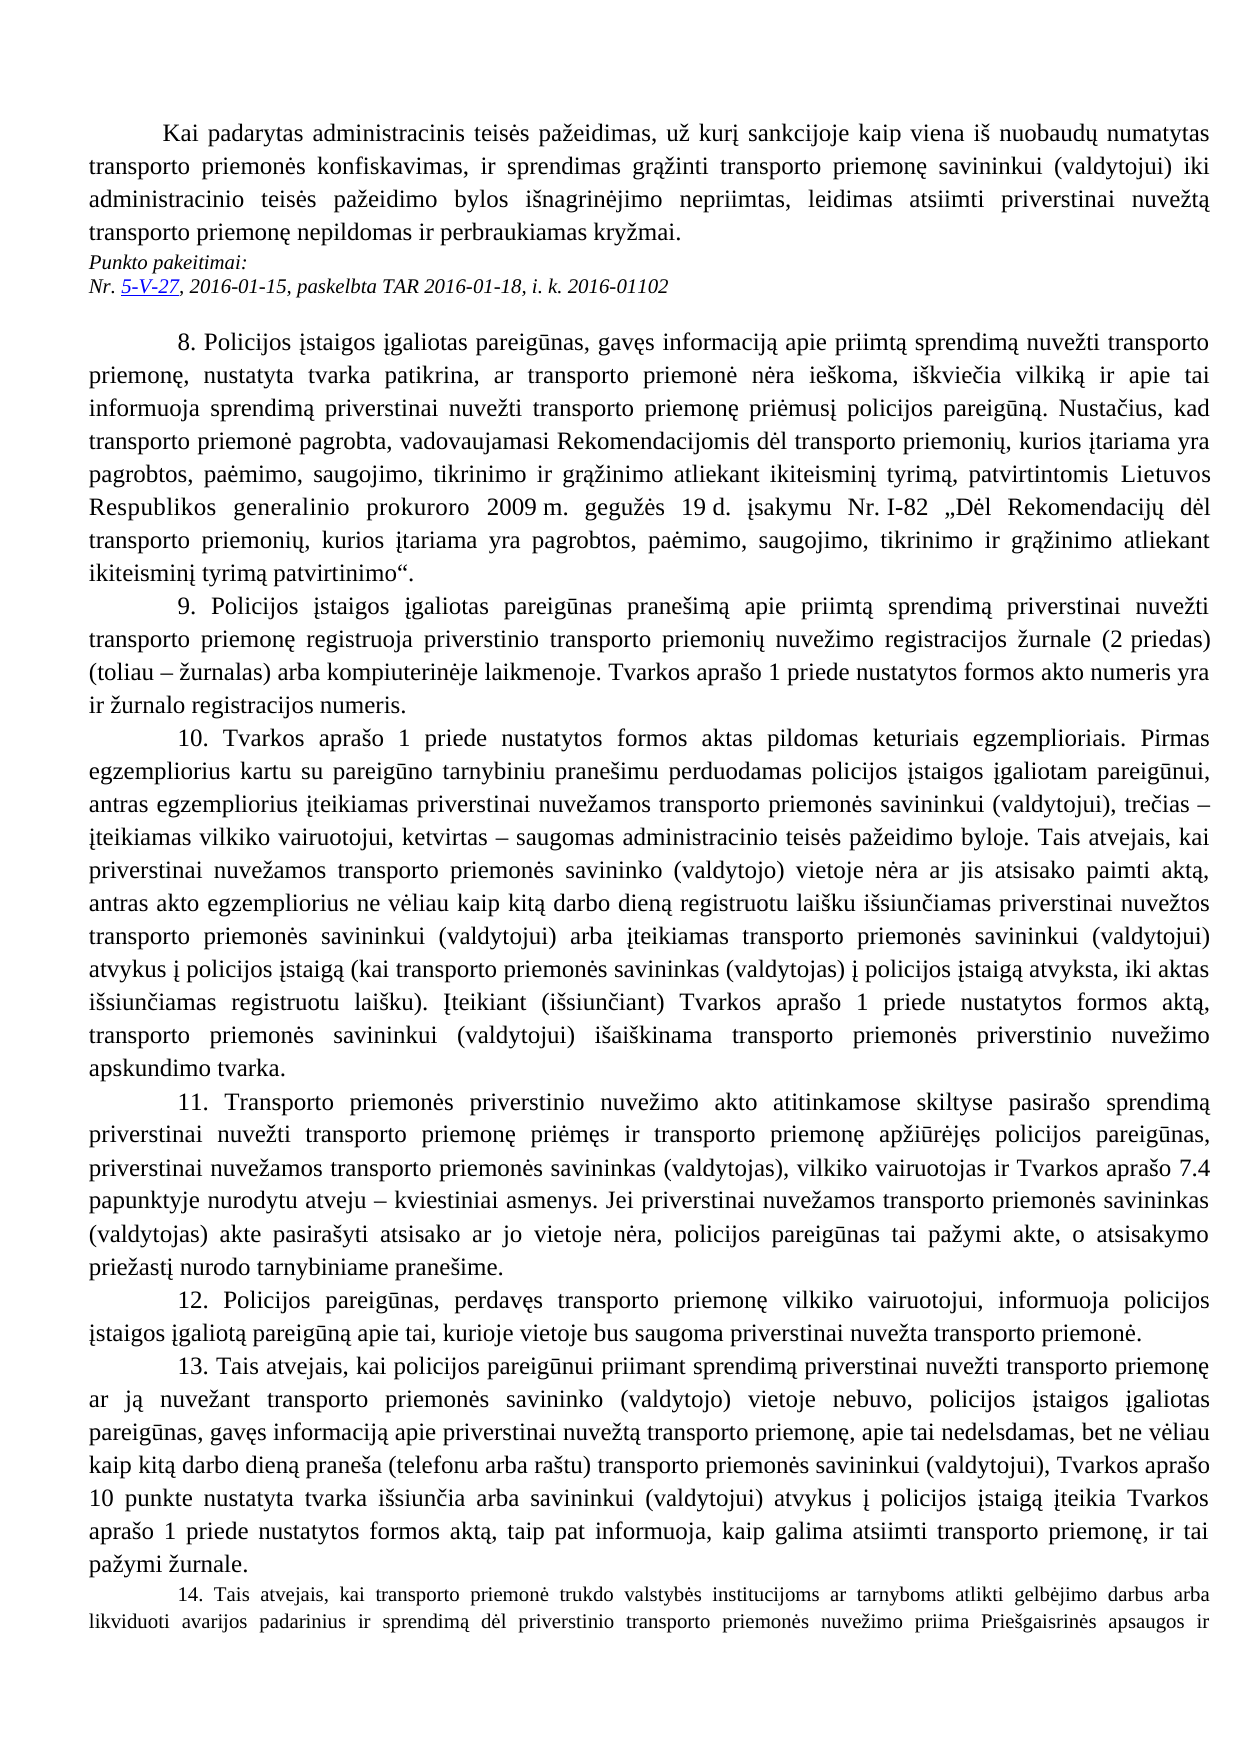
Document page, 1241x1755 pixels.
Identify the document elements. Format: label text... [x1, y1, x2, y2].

text 12. Policijos pareigūnas, perdavęs transporto priemonę vilkiko vairuotojui, informuoja policijos įstaigos įgaliotą pareigūną apie tai, kurioje vietoje bus saugoma priverstinai nuvežta transporto priemonė. [89, 1285, 1211, 1346]
text 8. Policijos įstaigos įgaliotas pareigūnas, gavęs informaciją apie priimtą sprendimą nuvežti transporto priemonę, nustatyta tvarka patikrina, ar transporto priemonė nėra ieškoma, iškviečia vilkiką ir apie tai informuoja sprendimą priverstinai nuvežti transporto priemonę priėmusį policijos pareigūną. Nustačius, kad transporto priemonė pagrobta, vadovaujamasi Rekomendacijomis dėl transporto priemonių, kurios įtariama yra pagrobtos, paėmimo, saugojimo, tikrinimo ir grąžinimo atliekant ikiteisminį tyrimą, patvirtintomis Lietuvos Respublikos generalinio prokuroro 2009 m. gegužės 19 d. įsakymu Nr. I-82 „Dėl Rekomendacijų dėl transporto priemonių, kurios įtariama yra pagrobtos, paėmimo, saugojimo, tikrinimo ir grąžinimo atliekant ikiteisminį tyrimą patvirtinimo“. [89, 327, 1211, 587]
text 9. Policijos įstaigos įgaliotas pareigūnas pranešimą apie priimtą sprendimą priverstinai nuvežti transporto priemonę registruoja priverstinio transporto priemonių nuvežimo registracijos žurnale (2 priedas) (toliau – žurnalas) arba kompiuterinėje laikmenoje. Tvarkos aprašo 1 priede nustatytos formos akto numeris yra ir žurnalo registracijos numeris. [89, 591, 1211, 719]
text Nr. 5-V-27, 2016-01-15, paskelbta TAR 2016-01-18, i. k. 2016-01102 [89, 274, 1211, 298]
text Punkto pakeitimai: [89, 250, 1211, 274]
text 13. Tais atvejais, kai policijos pareigūnui priimant sprendimą priverstinai nuvežti transporto priemonę ar ją nuvežant transporto priemonės savininko (valdytojo) vietoje nebuvo, policijos įstaigos įgaliotas pareigūnas, gavęs informaciją apie priverstinai nuvežtą transporto priemonę, apie tai nedelsdamas, bet ne vėliau kaip kitą darbo dieną praneša (telefonu arba raštu) transporto priemonės savininkui (valdytojui), Tvarkos aprašo 10 punkte nustatyta tvarka išsiunčia arba savininkui (valdytojui) atvykus į policijos įstaigą įteikia Tvarkos aprašo 1 priede nustatytos formos aktą, taip pat informuoja, kaip galima atsiimti transporto priemonę, ir tai pažymi žurnale. [89, 1351, 1211, 1578]
text 10. Tvarkos aprašo 1 priede nustatytos formos aktas pildomas keturiais egzemplioriais. Pirmas egzempliorius kartu su pareigūno tarnybiniu pranešimu perduodamas policijos įstaigos įgaliotam pareigūnui, antras egzempliorius įteikiamas priverstinai nuvežamos transporto priemonės savininkui (valdytojui), trečias – įteikiamas vilkiko vairuotojui, ketvirtas – saugomas administracinio teisės pažeidimo byloje. Tais atvejais, kai priverstinai nuvežamos transporto priemonės savininko (valdytojo) vietoje nėra ar jis atsisako paimti aktą, antras akto egzempliorius ne vėliau kaip kitą darbo dieną registruotu laišku išsiunčiamas priverstinai nuvežtos transporto priemonės savininkui (valdytojui) arba įteikiamas transporto priemonės savininkui (valdytojui) atvykus į policijos įstaigą (kai transporto priemonės savininkas (valdytojas) į policijos įstaigą atvyksta, iki aktas išsiunčiamas registruotu laišku). Įteikiant (išsiunčiant) Tvarkos aprašo 1 priede nustatytos formos aktą, transporto priemonės savininkui (valdytojui) išaiškinama transporto priemonės priverstinio nuvežimo apskundimo tvarka. [89, 723, 1211, 1082]
text Kai padarytas administracinis teisės pažeidimas, už kurį sankcijoje kaip viena iš nuobaudų numatytas transporto priemonės konfiskavimas, ir sprendimas grąžinti transporto priemonę savininkui (valdytojui) iki administracinio teisės pažeidimo bylos išnagrinėjimo nepriimtas, leidimas atsiimti priverstinai nuvežtą transporto priemonę nepildomas ir perbraukiamas kryžmai. [89, 118, 1211, 246]
text 14. Tais atvejais, kai transporto priemonė trukdo valstybės institucijoms ar tarnyboms atlikti gelbėjimo darbus arba likviduoti avarijos padarinius ir sprendimą dėl priverstinio transporto priemonės nuvežimo priima Priešgaisrinės apsaugos ir [89, 1582, 1211, 1633]
text 11. Transporto priemonės priverstinio nuvežimo akto atitinkamose skiltyse pasirašo sprendimą priverstinai nuvežti transporto priemonę priėmęs ir transporto priemonę apžiūrėjęs policijos pareigūnas, priverstinai nuvežamos transporto priemonės savininkas (valdytojas), vilkiko vairuotojas ir Tvarkos aprašo 7.4 papunktyje nurodytu atveju – kviestiniai asmenys. Jei priverstinai nuvežamos transporto priemonės savininkas (valdytojas) akte pasirašyti atsisako ar jo vietoje nėra, policijos pareigūnas tai pažymi akte, o atsisakymo priežastį nurodo tarnybiniame pranešime. [89, 1087, 1211, 1280]
